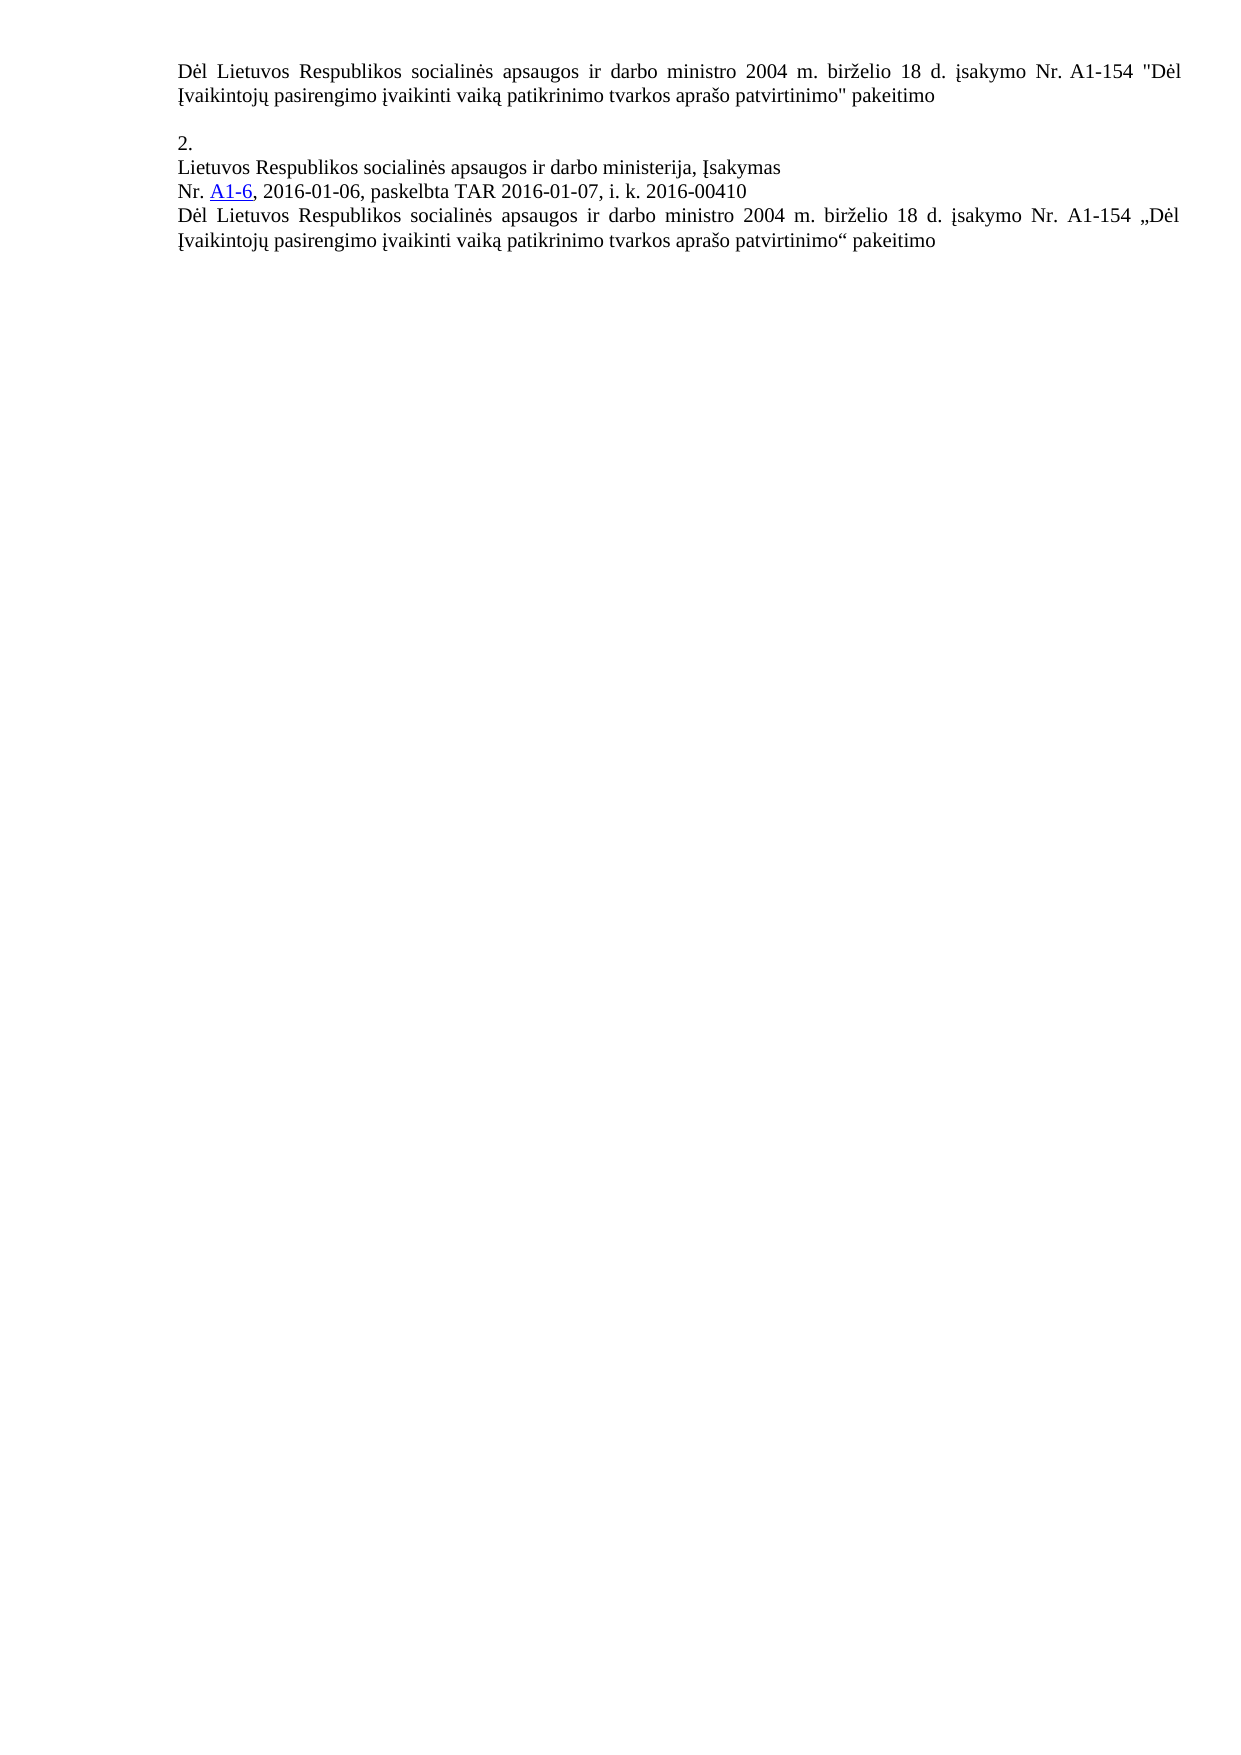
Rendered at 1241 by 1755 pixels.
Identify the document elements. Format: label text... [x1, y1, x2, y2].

text Dėl Lietuvos Respublikos socialinės apsaugos ir darbo ministro 2004 m. birželio 18 d. įsakymo Nr. A1-154 "Dėl Įvaikintojų pasirengimo įvaikinti vaiką patikrinimo tvarkos aprašo patvirtinimo" pakeitimo [177, 59, 1181, 107]
text 2. [177, 131, 1181, 155]
text Dėl Lietuvos Respublikos socialinės apsaugos ir darbo ministro 2004 m. birželio 18 d. įsakymo Nr. A1-154 „Dėl Įvaikintojų pasirengimo įvaikinti vaiką patikrinimo tvarkos aprašo patvirtinimo“ pakeitimo [177, 203, 1181, 252]
text Nr. A1-6, 2016-01-06, paskelbta TAR 2016-01-07, i. k. 2016-00410 [177, 179, 1181, 203]
text Lietuvos Respublikos socialinės apsaugos ir darbo ministerija, Įsakymas [177, 155, 1181, 179]
